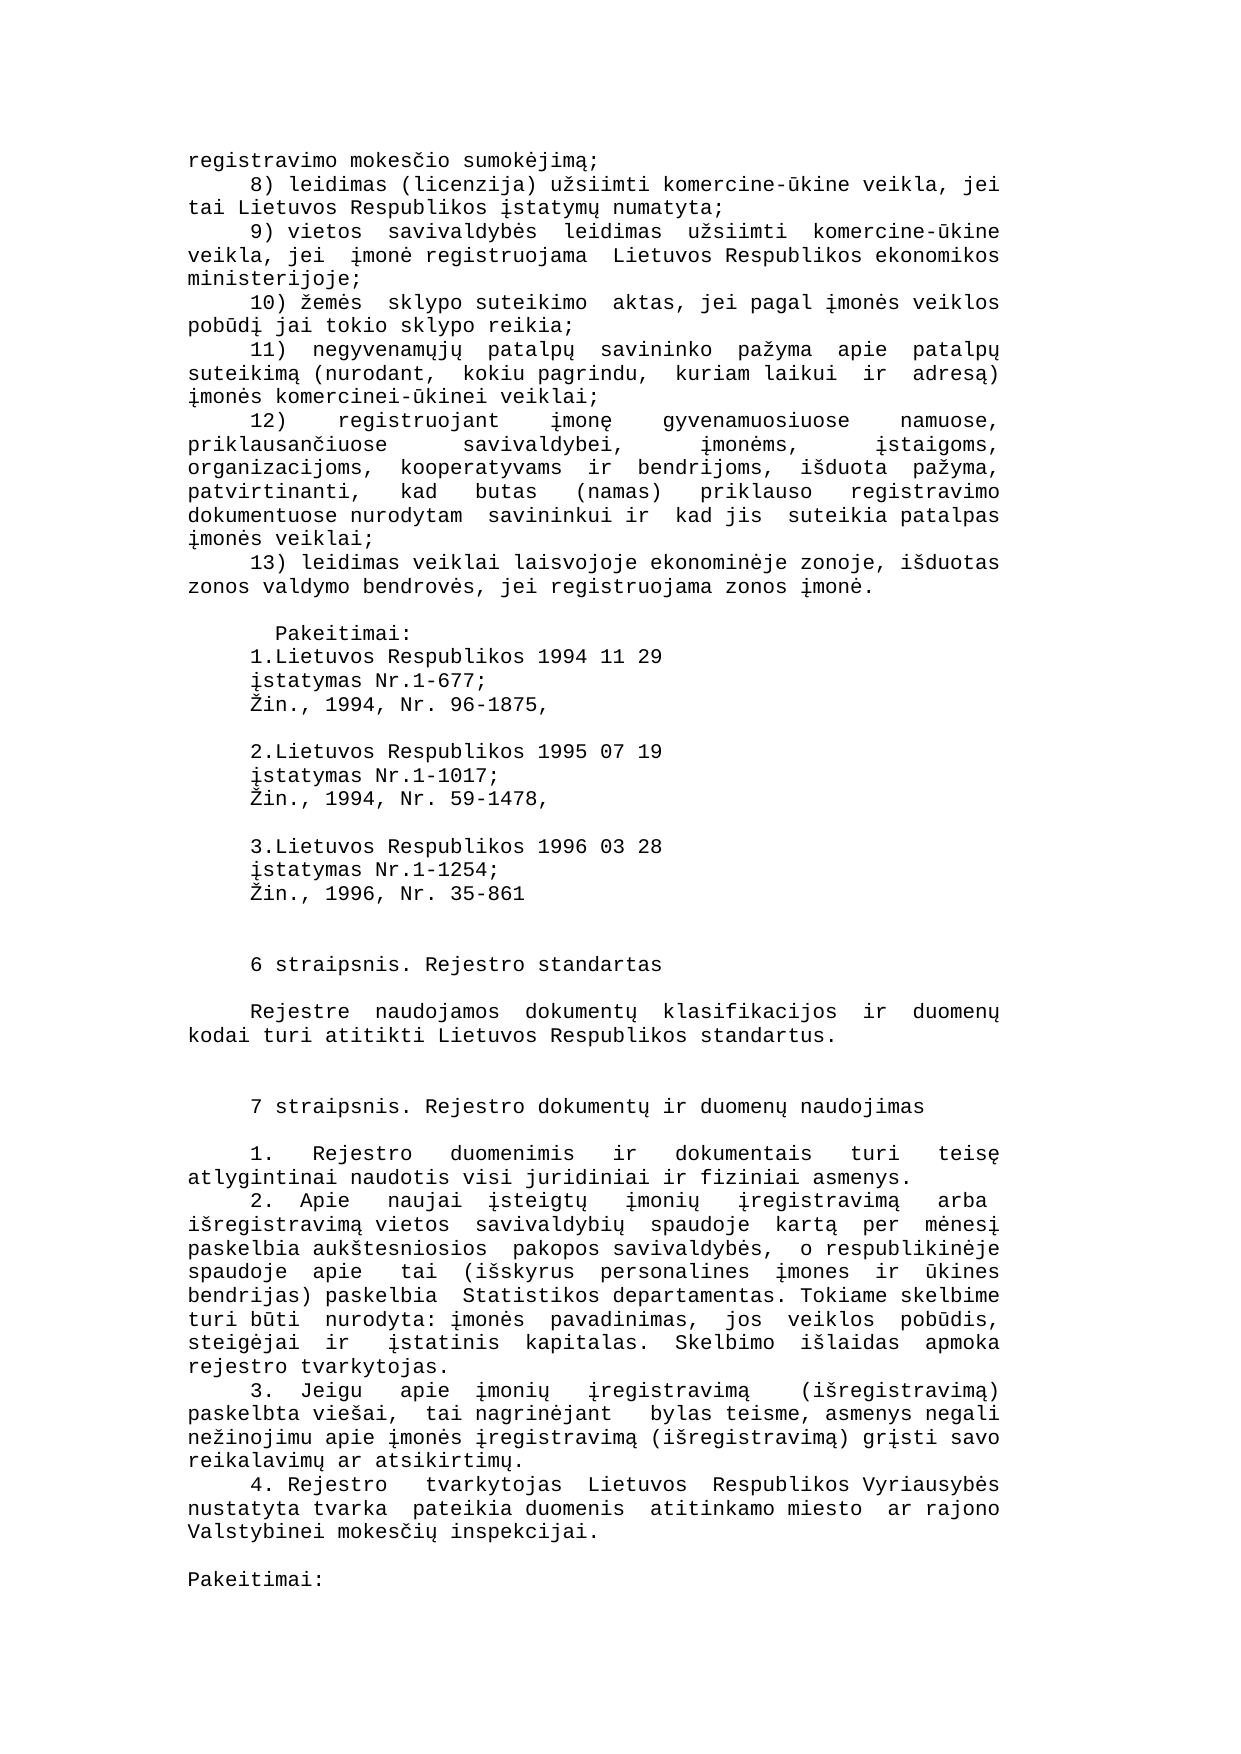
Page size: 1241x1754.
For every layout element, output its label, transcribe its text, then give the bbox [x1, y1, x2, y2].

text Žin., 1994, Nr. 96-1875, [187, 694, 1053, 717]
text 10) žemės sklypo suteikimo aktas, jei pagal įmonės veiklos [187, 292, 1053, 316]
text 9) vietos savivaldybės leidimas užsiimti komercine-ūkine [187, 221, 1053, 244]
text Rejestre naudojamos dokumentų klasifikacijos ir duomenų [187, 1001, 1053, 1025]
text 8) leidimas (licenzija) užsiimti komercine-ūkine veikla, jei [187, 174, 1053, 197]
text 3.Lietuvos Respublikos 1996 03 28 [187, 836, 1053, 859]
text Žin., 1996, Nr. 35-861 [187, 883, 1053, 907]
text ministerijoje; [187, 268, 1053, 292]
text Pakeitimai: [187, 623, 1053, 647]
text Pakeitimai: [187, 1569, 1053, 1592]
text spaudoje apie tai (išskyrus personalines įmones ir ūkines [187, 1261, 1053, 1285]
text Valstybinei mokesčių inspekcijai. [187, 1521, 1053, 1545]
text reikalavimų ar atsikirtimų. [187, 1451, 1053, 1474]
text turi būti nurodyta: įmonės pavadinimas, jos veiklos pobūdis, [187, 1309, 1053, 1332]
text įstatymas Nr.1-1017; [187, 765, 1053, 788]
text paskelbta viešai, tai nagrinėjant bylas teisme, asmenys negali [187, 1403, 1053, 1427]
text zonos valdymo bendrovės, jei registruojama zonos įmonė. [187, 576, 1053, 599]
text 1.Lietuvos Respublikos 1994 11 29 [187, 647, 1053, 670]
text Žin., 1994, Nr. 59-1478, [187, 788, 1053, 812]
text patvirtinanti, kad butas (namas) priklauso registravimo [187, 481, 1053, 505]
text 1. Rejestro duomenimis ir dokumentais turi teisę [187, 1143, 1053, 1167]
text 4. Rejestro tvarkytojas Lietuvos Respublikos Vyriausybės [187, 1474, 1053, 1498]
text 13) leidimas veiklai laisvojoje ekonominėje zonoje, išduotas [187, 552, 1053, 576]
text organizacijoms, kooperatyvams ir bendrijoms, išduota pažyma, [187, 457, 1053, 481]
text tai Lietuvos Respublikos įstatymų numatyta; [187, 197, 1053, 221]
text steigėjai ir įstatinis kapitalas. Skelbimo išlaidas apmoka [187, 1332, 1053, 1356]
text 3. Jeigu apie įmonių įregistravimą (išregistravimą) [187, 1379, 1053, 1403]
text 2.Lietuvos Respublikos 1995 07 19 [187, 741, 1053, 765]
text įstatymas Nr.1-1254; [187, 859, 1053, 883]
text nežinojimu apie įmonės įregistravimą (išregistravimą) grįsti savo [187, 1427, 1053, 1451]
text įmonės veiklai; [187, 528, 1053, 552]
text išregistravimą vietos savivaldybių spaudoje kartą per mėnesį [187, 1214, 1053, 1238]
text priklausančiuose savivaldybei, įmonėms, įstaigoms, [187, 434, 1053, 457]
text 6 straipsnis. Rejestro standartas [187, 954, 1053, 978]
text atlygintinai naudotis visi juridiniai ir fiziniai asmenys. [187, 1167, 1053, 1190]
text rejestro tvarkytojas. [187, 1356, 1053, 1379]
text 7 straipsnis. Rejestro dokumentų ir duomenų naudojimas [187, 1096, 1053, 1119]
text suteikimą (nurodant, kokiu pagrindu, kuriam laikui ir adresą) [187, 363, 1053, 386]
text kodai turi atitikti Lietuvos Respublikos standartus. [187, 1025, 1053, 1048]
text bendrijas) paskelbia Statistikos departamentas. Tokiame skelbime [187, 1285, 1053, 1309]
text įstatymas Nr.1-677; [187, 670, 1053, 694]
text pobūdį jai tokio sklypo reikia; [187, 316, 1053, 339]
text 2. Apie naujai įsteigtų įmonių įregistravimą arba [187, 1190, 1053, 1214]
text registravimo mokesčio sumokėjimą; [187, 150, 1053, 174]
text 11) negyvenamųjų patalpų savininko pažyma apie patalpų [187, 339, 1053, 363]
text įmonės komercinei-ūkinei veiklai; [187, 386, 1053, 410]
text nustatyta tvarka pateikia duomenis atitinkamo miesto ar rajono [187, 1498, 1053, 1521]
text 12) registruojant įmonę gyvenamuosiuose namuose, [187, 410, 1053, 434]
text paskelbia aukštesniosios pakopos savivaldybės, o respublikinėje [187, 1238, 1053, 1261]
text dokumentuose nurodytam savininkui ir kad jis suteikia patalpas [187, 505, 1053, 528]
text veikla, jei įmonė registruojama Lietuvos Respublikos ekonomikos [187, 244, 1053, 268]
